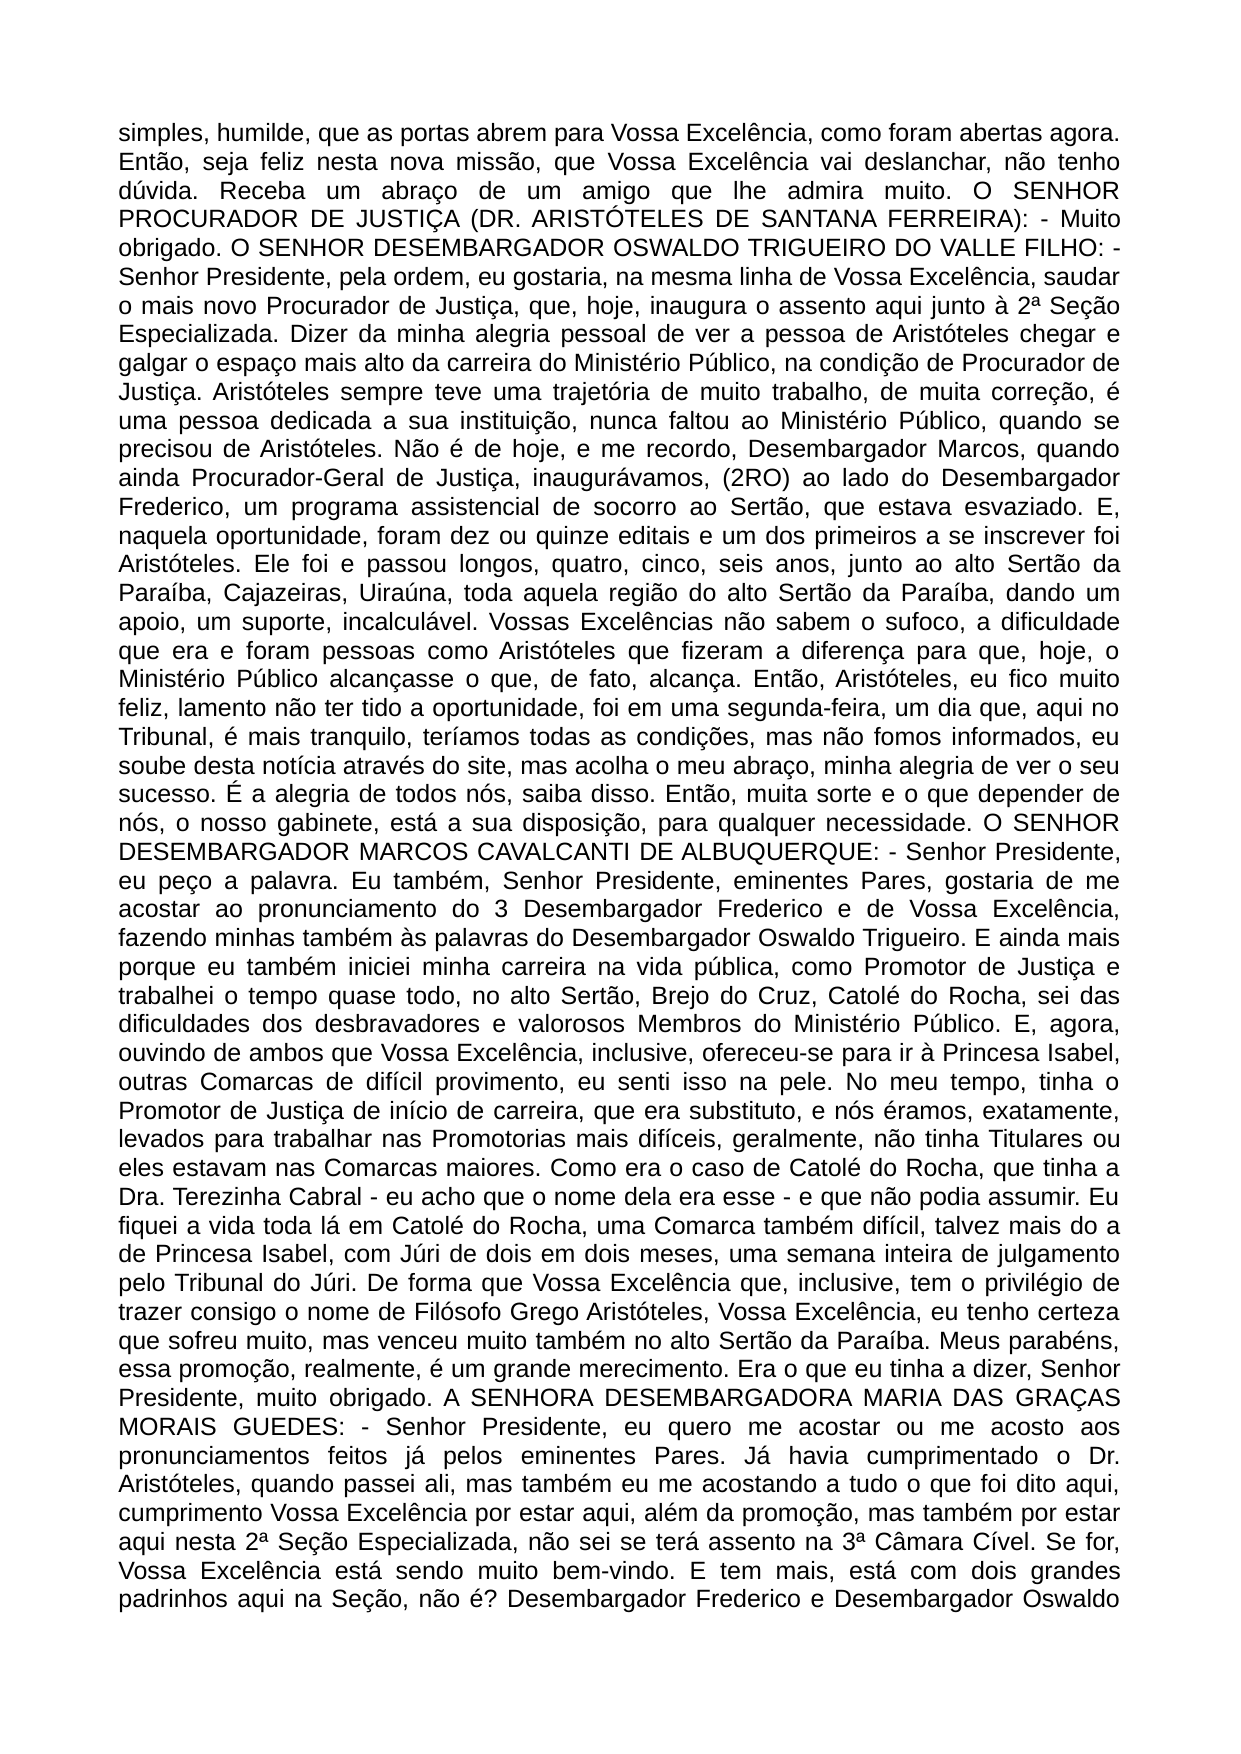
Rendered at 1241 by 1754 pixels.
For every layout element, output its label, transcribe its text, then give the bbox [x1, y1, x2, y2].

text simples, humilde, que as portas abrem para Vossa Excelência, como foram abertas agora. Então, seja feliz nesta nova missão, que Vossa Excelência vai deslanchar, não tenho dúvida. Receba um abraço de um amigo que lhe admira muito. O SENHOR PROCURADOR DE JUSTIÇA (DR. ARISTÓTELES DE SANTANA FERREIRA): - Muito obrigado. O SENHOR DESEMBARGADOR OSWALDO TRIGUEIRO DO VALLE FILHO: - Senhor Presidente, pela ordem, eu gostaria, na mesma linha de Vossa Excelência, saudar o mais novo Procurador de Justiça, que, hoje, inaugura o assento aqui junto à 2ª Seção Especializada. Dizer da minha alegria pessoal de ver a pessoa de Aristóteles chegar e galgar o espaço mais alto da carreira do Ministério Público, na condição de Procurador de Justiça. Aristóteles sempre teve uma trajetória de muito trabalho, de muita correção, é uma pessoa dedicada a sua instituição, nunca faltou ao Ministério Público, quando se precisou de Aristóteles. Não é de hoje, e me recordo, Desembargador Marcos, quando ainda Procurador-Geral de Justiça, inaugurávamos, (2RO) ao lado do Desembargador Frederico, um programa assistencial de socorro ao Sertão, que estava esvaziado. E, naquela oportunidade, foram dez ou quinze editais e um dos primeiros a se inscrever foi Aristóteles. Ele foi e passou longos, quatro, cinco, seis anos, junto ao alto Sertão da Paraíba, Cajazeiras, Uiraúna, toda aquela região do alto Sertão da Paraíba, dando um apoio, um suporte, incalculável. Vossas Excelências não sabem o sufoco, a dificuldade que era e foram pessoas como Aristóteles que fizeram a diferença para que, hoje, o Ministério Público alcançasse o que, de fato, alcança. Então, Aristóteles, eu fico muito feliz, lamento não ter tido a oportunidade, foi em uma segunda-feira, um dia que, aqui no Tribunal, é mais tranquilo, teríamos todas as condições, mas não fomos informados, eu soube desta notícia através do site, mas acolha o meu abraço, minha alegria de ver o seu sucesso. É a alegria de todos nós, saiba disso. Então, muita sorte e o que depender de nós, o nosso gabinete, está a sua disposição, para qualquer necessidade. O SENHOR DESEMBARGADOR MARCOS CAVALCANTI DE ALBUQUERQUE: - Senhor Presidente, eu peço a palavra. Eu também, Senhor Presidente, eminentes Pares, gostaria de me acostar ao pronunciamento do 3 Desembargador Frederico e de Vossa Excelência, fazendo minhas também às palavras do Desembargador Oswaldo Trigueiro. E ainda mais porque eu também iniciei minha carreira na vida pública, como Promotor de Justiça e trabalhei o tempo quase todo, no alto Sertão, Brejo do Cruz, Catolé do Rocha, sei das dificuldades dos desbravadores e valorosos Membros do Ministério Público. E, agora, ouvindo de ambos que Vossa Excelência, inclusive, ofereceu-se para ir à Princesa Isabel, outras Comarcas de difícil provimento, eu senti isso na pele. No meu tempo, tinha o Promotor de Justiça de início de carreira, que era substituto, e nós éramos, exatamente, levados para trabalhar nas Promotorias mais difíceis, geralmente, não tinha Titulares ou eles estavam nas Comarcas maiores. Como era o caso de Catolé do Rocha, que tinha a Dra. Terezinha Cabral - eu acho que o nome dela era esse - e que não podia assumir. Eu fiquei a vida toda lá em Catolé do Rocha, uma Comarca também difícil, talvez mais do a de Princesa Isabel, com Júri de dois em dois meses, uma semana inteira de julgamento pelo Tribunal do Júri. De forma que Vossa Excelência que, inclusive, tem o privilégio de trazer consigo o nome de Filósofo Grego Aristóteles, Vossa Excelência, eu tenho certeza que sofreu muito, mas venceu muito também no alto Sertão da Paraíba. Meus parabéns, essa promoção, realmente, é um grande merecimento. Era o que eu tinha a dizer, Senhor Presidente, muito obrigado. A SENHORA DESEMBARGADORA MARIA DAS GRAÇAS MORAIS GUEDES: - Senhor Presidente, eu quero me acostar ou me acosto aos pronunciamentos feitos já pelos eminentes Pares. Já havia cumprimentado o Dr. Aristóteles, quando passei ali, mas também eu me acostando a tudo o que foi dito aqui, cumprimento Vossa Excelência por estar aqui, além da promoção, mas também por estar aqui nesta 2ª Seção Especializada, não sei se terá assento na 3ª Câmara Cível. Se for, Vossa Excelência está sendo muito bem-vindo. E tem mais, está com dois grandes padrinhos aqui na Seção, não é? Desembargador Frederico e Desembargador Oswaldo [118, 118, 1122, 1613]
